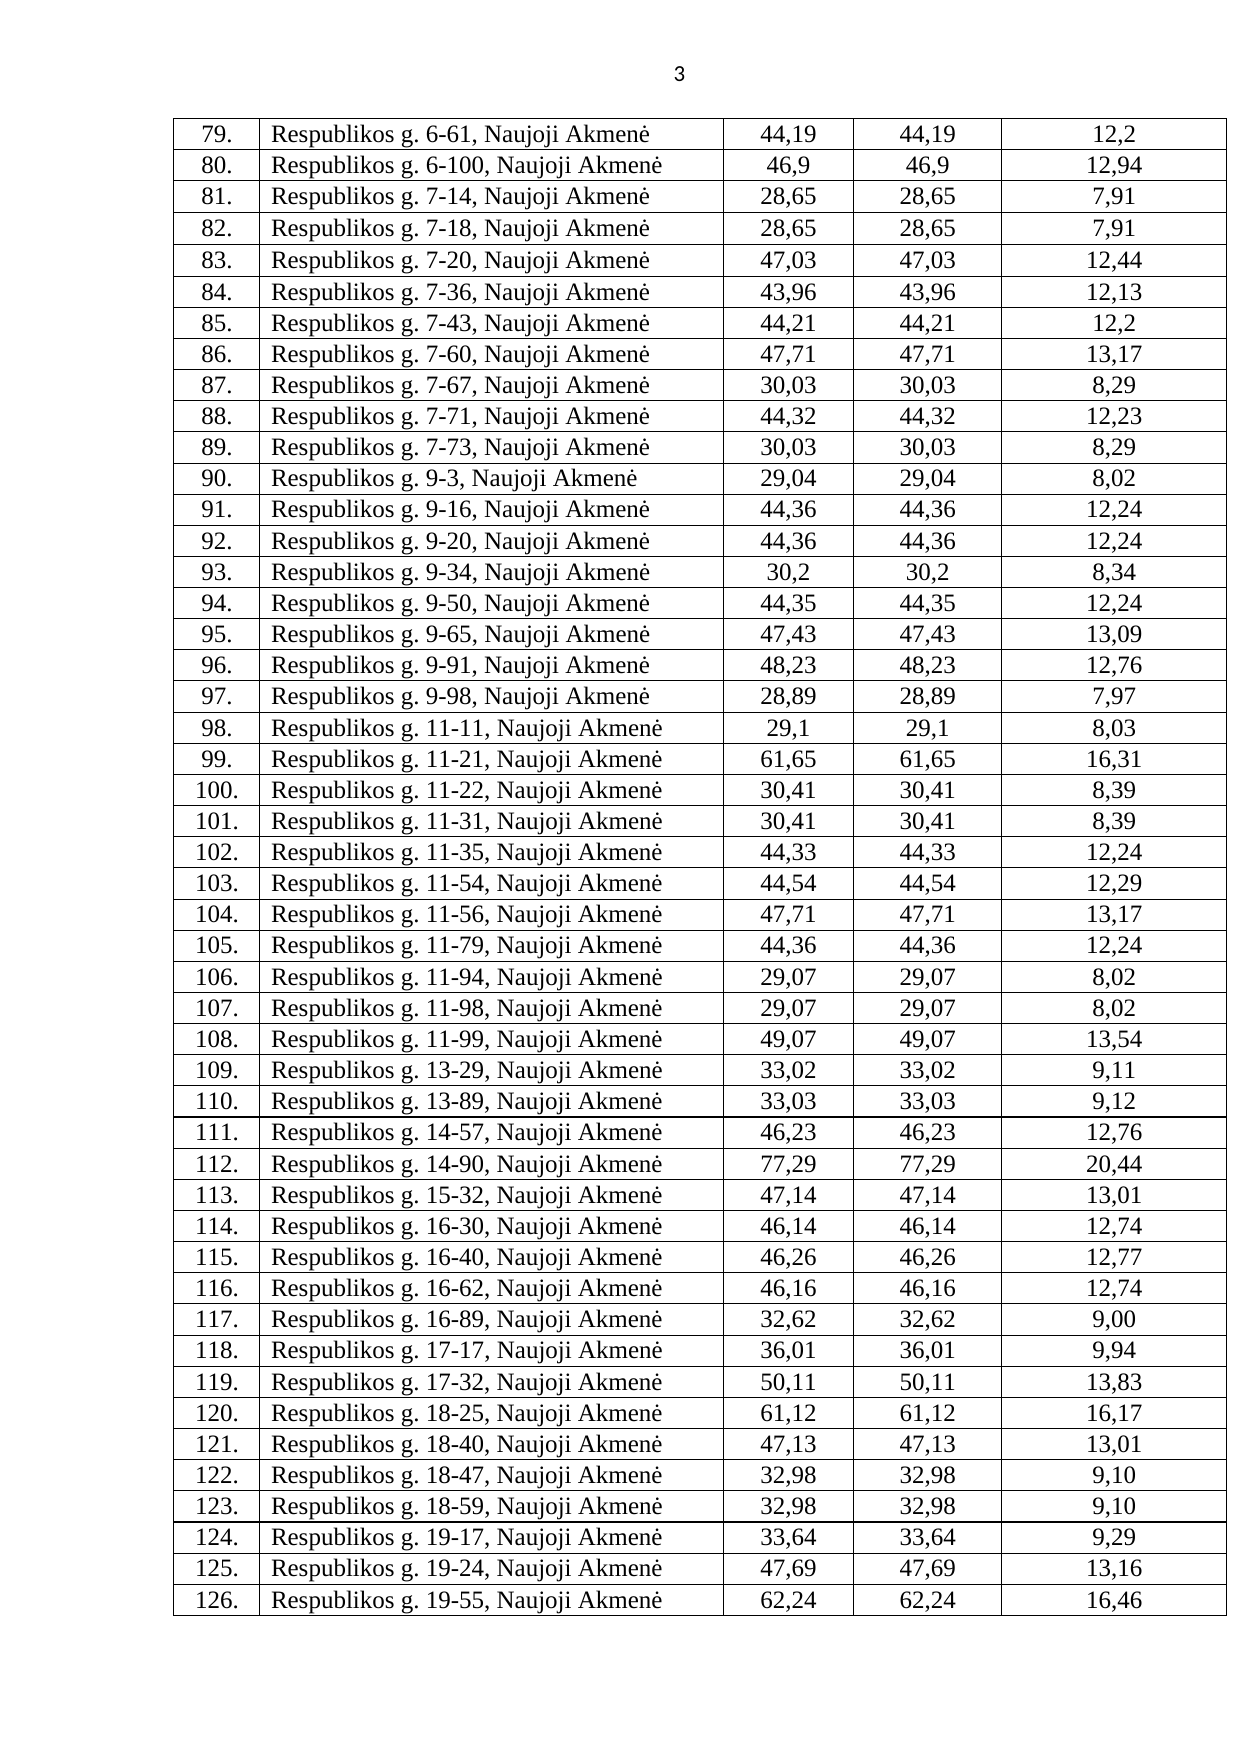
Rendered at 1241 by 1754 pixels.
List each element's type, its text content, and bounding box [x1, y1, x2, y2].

table_cell [1227, 1085, 1240, 1116]
table_cell 89. [174, 432, 259, 462]
table_cell [1227, 1366, 1240, 1397]
table_cell [1227, 212, 1240, 244]
table_cell 87. [174, 370, 259, 400]
table_cell 8,34 [1002, 557, 1226, 587]
table_cell 32,98 [724, 1460, 853, 1490]
table_cell 48,23 [854, 650, 1001, 680]
table_cell 13,16 [1002, 1554, 1226, 1584]
table_cell 94. [174, 588, 259, 618]
table_cell 44,54 [724, 868, 853, 898]
table_cell 30,03 [724, 370, 853, 400]
table_cell 88. [174, 401, 259, 431]
table_cell 44,36 [854, 526, 1001, 556]
table_cell [1227, 618, 1240, 649]
table_cell Respublikos g. 7-20, Naujoji Akmenė [260, 245, 723, 276]
table_cell 8,29 [1002, 432, 1226, 462]
table_cell [1227, 276, 1240, 307]
table_cell 49,07 [724, 1024, 853, 1054]
table_cell 43,96 [724, 277, 853, 307]
table_cell 47,14 [854, 1180, 1001, 1210]
table_cell 44,36 [724, 526, 853, 556]
table_cell 77,29 [724, 1149, 853, 1179]
table_cell 12,74 [1002, 1211, 1226, 1241]
table_cell 86. [174, 339, 259, 369]
table_cell 30,41 [724, 775, 853, 805]
table_cell 123. [174, 1491, 259, 1521]
table_cell [1227, 992, 1240, 1023]
table_cell 9,00 [1002, 1304, 1226, 1334]
table_cell 44,33 [854, 837, 1001, 867]
table_cell 44,35 [854, 588, 1001, 618]
table_cell [1227, 1335, 1240, 1366]
table_cell 12,74 [1002, 1273, 1226, 1303]
table_cell [1227, 961, 1240, 992]
table_cell Respublikos g. 11-99, Naujoji Akmenė [260, 1024, 723, 1054]
table_cell 47,69 [724, 1554, 853, 1584]
table_cell 13,01 [1002, 1180, 1226, 1210]
table_cell 47,71 [854, 339, 1001, 369]
table_cell 61,65 [854, 744, 1001, 774]
table_cell 13,01 [1002, 1429, 1226, 1459]
table_cell 84. [174, 277, 259, 307]
table_cell Respublikos g. 7-43, Naujoji Akmenė [260, 308, 723, 338]
table_cell 126. [174, 1585, 259, 1615]
table_cell Respublikos g. 17-17, Naujoji Akmenė [260, 1336, 723, 1366]
table_cell Respublikos g. 11-56, Naujoji Akmenė [260, 900, 723, 929]
table_cell Respublikos g. 9-3, Naujoji Akmenė [260, 464, 723, 493]
table_cell 28,65 [854, 181, 1001, 212]
table_cell 46,23 [724, 1118, 853, 1148]
table_cell 16,31 [1002, 744, 1226, 774]
table_cell [1227, 369, 1240, 400]
table_cell 44,32 [854, 401, 1001, 431]
table_cell 7,97 [1002, 681, 1226, 712]
table_cell 44,54 [854, 868, 1001, 898]
table_cell 9,29 [1002, 1523, 1226, 1552]
table_cell 12,24 [1002, 931, 1226, 961]
table_cell 44,36 [854, 495, 1001, 525]
table_cell 12,24 [1002, 837, 1226, 867]
table_cell 29,07 [724, 993, 853, 1023]
table_cell Respublikos g. 16-62, Naujoji Akmenė [260, 1273, 723, 1303]
table_cell [1227, 556, 1240, 587]
table_cell 92. [174, 526, 259, 556]
table_cell 12,76 [1002, 1118, 1226, 1148]
table_cell 36,01 [724, 1336, 853, 1366]
table_cell 62,24 [854, 1585, 1001, 1615]
table_cell [1227, 338, 1240, 369]
table_cell Respublikos g. 11-54, Naujoji Akmenė [260, 868, 723, 898]
table_cell Respublikos g. 13-29, Naujoji Akmenė [260, 1055, 723, 1085]
table_cell 104. [174, 900, 259, 929]
table_cell 44,19 [724, 119, 853, 149]
table_cell 46,9 [724, 150, 853, 180]
table_cell Respublikos g. 18-59, Naujoji Akmenė [260, 1491, 723, 1521]
table_cell 12,29 [1002, 868, 1226, 898]
table_cell 28,89 [724, 681, 853, 712]
table_cell Respublikos g. 14-90, Naujoji Akmenė [260, 1149, 723, 1179]
table_cell 93. [174, 557, 259, 587]
table_cell 90. [174, 464, 259, 493]
table_cell 16,17 [1002, 1398, 1226, 1428]
table_cell 30,2 [854, 557, 1001, 587]
table_cell 80. [174, 150, 259, 180]
table_cell [1227, 307, 1240, 338]
table_cell [1227, 899, 1240, 929]
table_cell [1227, 1521, 1240, 1552]
table_cell 44,36 [724, 495, 853, 525]
table_cell [1227, 525, 1240, 556]
table_cell 13,17 [1002, 339, 1226, 369]
table_cell 29,1 [854, 713, 1001, 743]
table_cell 116. [174, 1273, 259, 1303]
table_cell 13,17 [1002, 900, 1226, 929]
table_cell 30,2 [724, 557, 853, 587]
table_cell Respublikos g. 9-65, Naujoji Akmenė [260, 619, 723, 649]
table_cell Respublikos g. 7-67, Naujoji Akmenė [260, 370, 723, 400]
table_cell [1227, 400, 1240, 431]
table_cell 32,62 [724, 1304, 853, 1334]
table_cell Respublikos g. 18-25, Naujoji Akmenė [260, 1398, 723, 1428]
table_cell 47,03 [854, 245, 1001, 276]
table_cell 30,03 [854, 432, 1001, 462]
table_cell 47,03 [724, 245, 853, 276]
table_cell 9,94 [1002, 1336, 1226, 1366]
table_cell Respublikos g. 7-14, Naujoji Akmenė [260, 181, 723, 212]
table_cell 32,98 [854, 1460, 1001, 1490]
table_cell 8,02 [1002, 962, 1226, 992]
table_cell Respublikos g. 7-71, Naujoji Akmenė [260, 401, 723, 431]
table_cell 120. [174, 1398, 259, 1428]
table_cell 117. [174, 1304, 259, 1334]
table_cell 62,24 [724, 1585, 853, 1615]
table_cell [1227, 1023, 1240, 1054]
table_cell 97. [174, 681, 259, 712]
table_cell [1227, 1490, 1240, 1521]
table_cell 30,41 [854, 806, 1001, 836]
table_cell [1227, 743, 1240, 774]
table_cell [1227, 867, 1240, 898]
table_cell Respublikos g. 14-57, Naujoji Akmenė [260, 1118, 723, 1148]
table_cell 47,13 [854, 1429, 1001, 1459]
table_cell 32,98 [854, 1491, 1001, 1521]
table_cell 107. [174, 993, 259, 1023]
table_cell 118. [174, 1336, 259, 1366]
table_cell 119. [174, 1367, 259, 1397]
table_cell 29,04 [724, 464, 853, 493]
table_cell 61,65 [724, 744, 853, 774]
table_cell [1227, 1303, 1240, 1334]
table_cell 79. [174, 119, 259, 149]
table_cell Respublikos g. 9-16, Naujoji Akmenė [260, 495, 723, 525]
table_cell 12,44 [1002, 245, 1226, 276]
table_cell Respublikos g. 9-50, Naujoji Akmenė [260, 588, 723, 618]
table_cell 13,54 [1002, 1024, 1226, 1054]
table_cell 46,16 [854, 1273, 1001, 1303]
table_cell [1227, 1584, 1240, 1615]
table_cell Respublikos g. 19-55, Naujoji Akmenė [260, 1585, 723, 1615]
table_cell 33,03 [854, 1086, 1001, 1116]
table_cell 81. [174, 181, 259, 212]
table_cell 8,29 [1002, 370, 1226, 400]
table_cell 46,23 [854, 1118, 1001, 1148]
table_cell Respublikos g. 16-40, Naujoji Akmenė [260, 1242, 723, 1272]
table_cell 47,71 [724, 339, 853, 369]
table_cell 8,39 [1002, 806, 1226, 836]
table_cell 99. [174, 744, 259, 774]
table_cell 124. [174, 1523, 259, 1552]
table_cell 44,35 [724, 588, 853, 618]
table_cell 47,71 [854, 900, 1001, 929]
table_cell Respublikos g. 16-89, Naujoji Akmenė [260, 1304, 723, 1334]
table_cell 8,03 [1002, 713, 1226, 743]
table_cell 109. [174, 1055, 259, 1085]
table_cell 8,02 [1002, 464, 1226, 493]
table_cell 30,41 [854, 775, 1001, 805]
table_cell 33,02 [854, 1055, 1001, 1085]
table_cell 12,24 [1002, 526, 1226, 556]
table_cell 85. [174, 308, 259, 338]
table_cell [1227, 1428, 1240, 1459]
table_cell Respublikos g. 9-98, Naujoji Akmenė [260, 681, 723, 712]
table_cell [1227, 149, 1240, 180]
table_cell 105. [174, 931, 259, 961]
table_cell 121. [174, 1429, 259, 1459]
table_cell 44,21 [724, 308, 853, 338]
table_cell 36,01 [854, 1336, 1001, 1366]
table_cell Respublikos g. 11-11, Naujoji Akmenė [260, 713, 723, 743]
table_cell 12,76 [1002, 650, 1226, 680]
table_cell 28,65 [724, 213, 853, 244]
table_cell 47,43 [854, 619, 1001, 649]
table_cell 8,02 [1002, 993, 1226, 1023]
table_cell [1227, 1459, 1240, 1490]
table_cell 112. [174, 1149, 259, 1179]
table_cell 47,13 [724, 1429, 853, 1459]
table_cell 77,29 [854, 1149, 1001, 1179]
table_cell 50,11 [724, 1367, 853, 1397]
table_cell [1227, 1210, 1240, 1241]
table_cell 61,12 [854, 1398, 1001, 1428]
table_cell 46,16 [724, 1273, 853, 1303]
table_cell Respublikos g. 9-91, Naujoji Akmenė [260, 650, 723, 680]
table_cell 122. [174, 1460, 259, 1490]
table_cell 102. [174, 837, 259, 867]
table_cell 101. [174, 806, 259, 836]
table_cell [1227, 930, 1240, 961]
table_cell 30,41 [724, 806, 853, 836]
table_cell 12,24 [1002, 495, 1226, 525]
table_cell Respublikos g. 9-20, Naujoji Akmenė [260, 526, 723, 556]
table_cell 83. [174, 245, 259, 276]
table_cell 114. [174, 1211, 259, 1241]
table_cell 33,64 [854, 1523, 1001, 1552]
table_cell 47,43 [724, 619, 853, 649]
table_cell 103. [174, 868, 259, 898]
table_cell 9,10 [1002, 1460, 1226, 1490]
table_cell [1227, 118, 1240, 149]
table_cell [1227, 805, 1240, 836]
table_cell 44,36 [724, 931, 853, 961]
table_cell 47,71 [724, 900, 853, 929]
table_cell Respublikos g. 11-35, Naujoji Akmenė [260, 837, 723, 867]
table_cell 46,9 [854, 150, 1001, 180]
table_cell 12,23 [1002, 401, 1226, 431]
table_cell 44,33 [724, 837, 853, 867]
table_cell 32,98 [724, 1491, 853, 1521]
table_cell Respublikos g. 11-98, Naujoji Akmenė [260, 993, 723, 1023]
table_cell 28,65 [854, 213, 1001, 244]
table_cell Respublikos g. 11-79, Naujoji Akmenė [260, 931, 723, 961]
table_cell 33,64 [724, 1523, 853, 1552]
table_cell [1227, 1054, 1240, 1085]
table_cell 46,26 [724, 1242, 853, 1272]
table_cell Respublikos g. 7-36, Naujoji Akmenė [260, 277, 723, 307]
table_cell [1227, 712, 1240, 743]
table_cell 32,62 [854, 1304, 1001, 1334]
table_cell [1227, 649, 1240, 680]
table_cell [1227, 774, 1240, 805]
table_cell 29,07 [724, 962, 853, 992]
table_cell [1227, 680, 1240, 712]
table_cell Respublikos g. 7-73, Naujoji Akmenė [260, 432, 723, 462]
table_cell Respublikos g. 16-30, Naujoji Akmenė [260, 1211, 723, 1241]
table_cell 30,03 [854, 370, 1001, 400]
table_cell 110. [174, 1086, 259, 1116]
table_cell [1227, 431, 1240, 462]
table_cell 106. [174, 962, 259, 992]
table_cell 48,23 [724, 650, 853, 680]
table_cell 29,1 [724, 713, 853, 743]
table_cell 82. [174, 213, 259, 244]
table_cell 12,2 [1002, 119, 1226, 149]
table_cell 108. [174, 1024, 259, 1054]
table_cell 33,02 [724, 1055, 853, 1085]
table_cell [1227, 1116, 1240, 1148]
table_cell 20,44 [1002, 1149, 1226, 1179]
table_cell [1227, 463, 1240, 493]
table_cell [1227, 244, 1240, 276]
table_cell [1227, 1148, 1240, 1179]
table_cell Respublikos g. 11-22, Naujoji Akmenė [260, 775, 723, 805]
table_cell 13,83 [1002, 1367, 1226, 1397]
table_cell 30,03 [724, 432, 853, 462]
table_cell 29,07 [854, 993, 1001, 1023]
table_cell 46,14 [854, 1211, 1001, 1241]
table_cell 9,12 [1002, 1086, 1226, 1116]
table_cell [1227, 494, 1240, 525]
table_cell 98. [174, 713, 259, 743]
table_cell 49,07 [854, 1024, 1001, 1054]
table_cell 12,2 [1002, 308, 1226, 338]
table_cell 7,91 [1002, 213, 1226, 244]
table_cell 33,03 [724, 1086, 853, 1116]
table_cell Respublikos g. 18-47, Naujoji Akmenė [260, 1460, 723, 1490]
table_cell 13,09 [1002, 619, 1226, 649]
table_cell Respublikos g. 19-17, Naujoji Akmenė [260, 1523, 723, 1552]
table_cell Respublikos g. 11-21, Naujoji Akmenė [260, 744, 723, 774]
table_cell 29,07 [854, 962, 1001, 992]
table_cell Respublikos g. 7-18, Naujoji Akmenė [260, 213, 723, 244]
table_cell 96. [174, 650, 259, 680]
table_cell 44,32 [724, 401, 853, 431]
table_cell [1227, 1397, 1240, 1428]
table_cell Respublikos g. 9-34, Naujoji Akmenė [260, 557, 723, 587]
table_cell 46,26 [854, 1242, 1001, 1272]
table_cell 115. [174, 1242, 259, 1272]
table_cell Respublikos g. 6-61, Naujoji Akmenė [260, 119, 723, 149]
table_cell [1227, 1241, 1240, 1272]
table_cell [1227, 1553, 1240, 1584]
table_cell 91. [174, 495, 259, 525]
table_cell Respublikos g. 6-100, Naujoji Akmenė [260, 150, 723, 180]
table_cell Respublikos g. 15-32, Naujoji Akmenė [260, 1180, 723, 1210]
table_cell Respublikos g. 13-89, Naujoji Akmenė [260, 1086, 723, 1116]
table_cell Respublikos g. 7-60, Naujoji Akmenė [260, 339, 723, 369]
table_cell 44,36 [854, 931, 1001, 961]
table_cell 12,13 [1002, 277, 1226, 307]
table_cell 44,21 [854, 308, 1001, 338]
table_cell 111. [174, 1118, 259, 1148]
table_cell 50,11 [854, 1367, 1001, 1397]
table_cell 95. [174, 619, 259, 649]
table_cell [1227, 180, 1240, 212]
table_cell 61,12 [724, 1398, 853, 1428]
table_cell Respublikos g. 19-24, Naujoji Akmenė [260, 1554, 723, 1584]
table_cell Respublikos g. 18-40, Naujoji Akmenė [260, 1429, 723, 1459]
table_cell 44,19 [854, 119, 1001, 149]
table_cell [1227, 836, 1240, 867]
table_cell 113. [174, 1180, 259, 1210]
table_cell Respublikos g. 11-31, Naujoji Akmenė [260, 806, 723, 836]
table_cell 28,89 [854, 681, 1001, 712]
table_cell 8,39 [1002, 775, 1226, 805]
table_cell 29,04 [854, 464, 1001, 493]
table_cell [1227, 1179, 1240, 1210]
table_cell 47,14 [724, 1180, 853, 1210]
table_cell Respublikos g. 17-32, Naujoji Akmenė [260, 1367, 723, 1397]
table_cell 7,91 [1002, 181, 1226, 212]
table_cell 28,65 [724, 181, 853, 212]
table_cell 47,69 [854, 1554, 1001, 1584]
table_cell Respublikos g. 11-94, Naujoji Akmenė [260, 962, 723, 992]
table_cell 12,94 [1002, 150, 1226, 180]
table_cell [1227, 1272, 1240, 1303]
table_cell 12,24 [1002, 588, 1226, 618]
table_cell 46,14 [724, 1211, 853, 1241]
table_cell 43,96 [854, 277, 1001, 307]
table_cell [1227, 587, 1240, 618]
table_cell 9,11 [1002, 1055, 1226, 1085]
table_cell 12,77 [1002, 1242, 1226, 1272]
table_cell 16,46 [1002, 1585, 1226, 1615]
table_cell 9,10 [1002, 1491, 1226, 1521]
table_cell 100. [174, 775, 259, 805]
table_cell 125. [174, 1554, 259, 1584]
